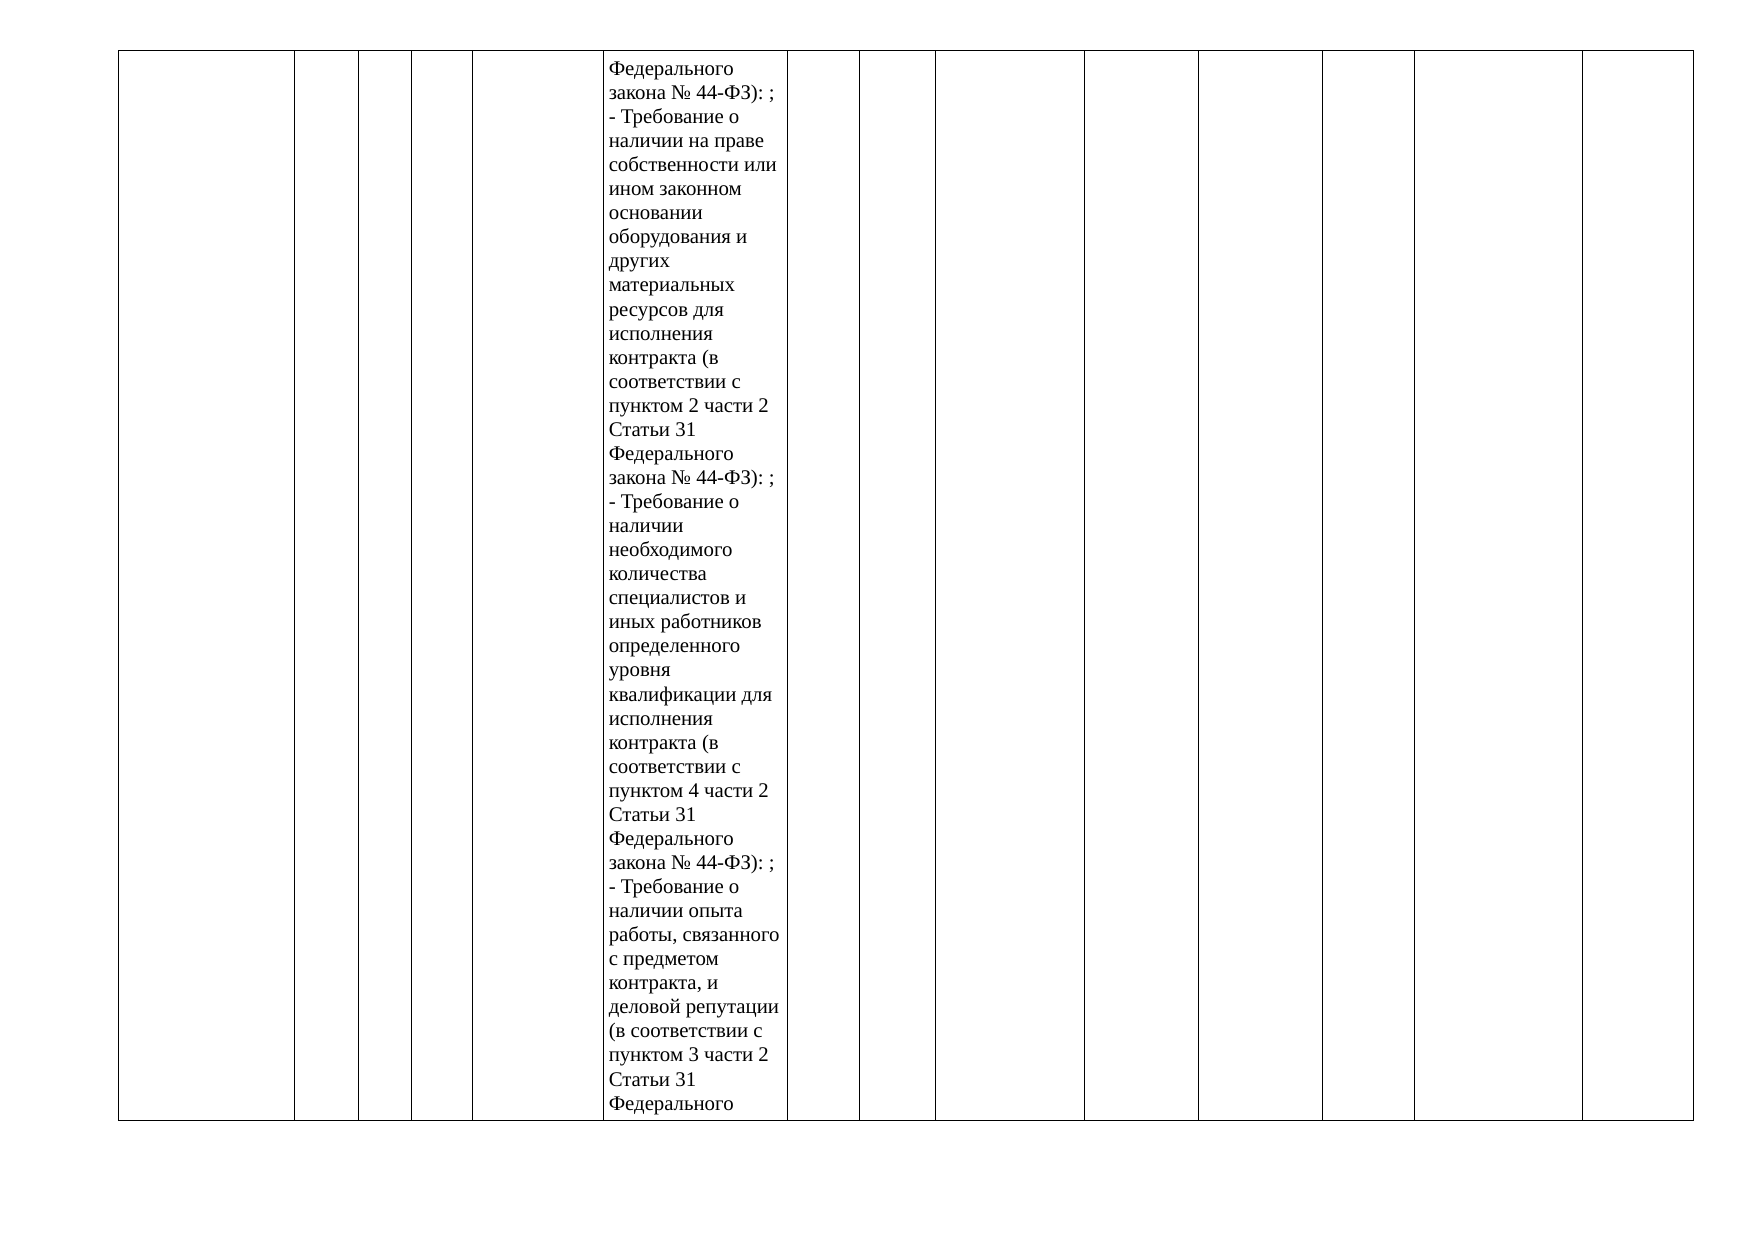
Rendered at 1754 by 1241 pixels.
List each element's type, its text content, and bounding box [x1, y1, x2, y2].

table_cell [1085, 51, 1198, 1120]
table_cell [473, 51, 603, 1120]
table_cell [1415, 51, 1582, 1120]
table_cell [1583, 51, 1693, 1120]
table_cell [412, 51, 472, 1120]
table_cell [1199, 51, 1322, 1120]
table_cell [860, 51, 935, 1120]
table_cell [936, 51, 1084, 1120]
table_cell Преимущества: - Субъектам малого предпринимательства и социально ориентированным некоммерческим организациям (в соответствии со Статьей 30 Федерального закона № 44-ФЗ); - Субъектам малого предпринимательства и социально ориентированным некоммерческим организациям (в соответствии со Статьей 30 Федерального закона № 44-ФЗ); Дополнительные требования к участникам (в соответствии с частью 2 статьи 31 Федерального закона №44-ФЗ): - Субъектам малого предпринимательства и социально ориентированным некоммерческим организациям (в соответствии со Статьей 30 Федерального закона № 44-ФЗ): ; - Требование о наличии необходимого количества специалистов и иных работников определенного уровня квалификации для исполнения контракта (в соответствии с пунктом 4 части 2 Статьи 31 Федерального закона № 44-ФЗ): ; - Требование о наличии финансовых ресурсов для исполнения контракта (в соответствии с пунктом 1 части 2 Статьи 31 Федерального закона № 44-ФЗ): ; - Субъектам малого предпринимательства и социально ориентированным некоммерческим организациям (в соответствии со Статьей 30 Федерального закона № 44-ФЗ): ; - Требование о наличии на праве собственности или ином законном основании оборудования и других материальных ресурсов для исполнения контракта (в соответствии с пунктом 2 части 2 Статьи 31 Федерального закона № 44-ФЗ): ; - Требование о наличии необходимого количества специалистов и иных работников определенного уровня квалификации для исполнения контракта (в соответствии с пунктом 4 части 2 Статьи 31 Федерального закона № 44-ФЗ): ; - Требование о наличии опыта работы, связанного с предметом контракта, и деловой репутации (в соответствии с пунктом 3 части 2 Статьи 31 Федерального закона № 44-ФЗ): ; - Требование о наличии финансовых ресурсов для исполнения контракта (в соответствии с пунктом 1 части 2 Статьи 31 Федерального закона № 44-ФЗ): ; - Требование о наличии на праве собственности или ином законном основании оборудования и других материальных ресурсов для исполнения контракта (в соответствии с пунктом 2 части 2 Статьи 31 Федерального закона № 44-ФЗ): ; - Требование о наличии опыта работы, связанного с предметом контракта, и деловой репутации (в соответствии с пунктом 3 части 2 Статьи 31 Федерального закона № 44-ФЗ): ; Информация об общественном обсуждении закупки: не проводилось Ремонт грунтовых дорог в х. Атамановка Даниловского муниципального района Волгоградской области в соответствии с извещением, аукционной документацией и действующими стандартами и правилами. [604, 51, 787, 1120]
table_cell [359, 51, 411, 1120]
table_cell [1323, 51, 1414, 1120]
table_cell [788, 51, 859, 1120]
table_cell [295, 51, 358, 1120]
table_cell [119, 51, 294, 1120]
